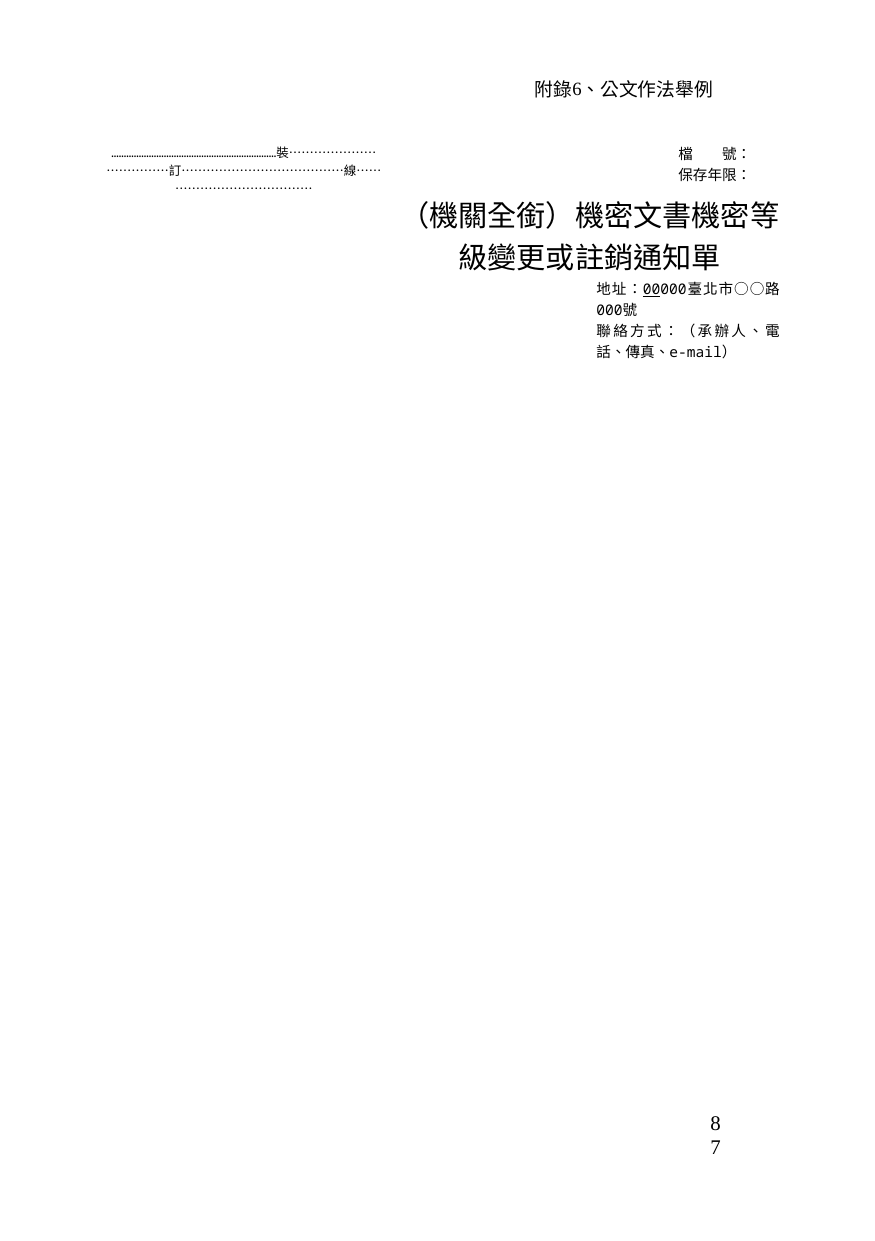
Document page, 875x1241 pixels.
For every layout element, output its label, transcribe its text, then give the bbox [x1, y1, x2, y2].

table_header 檔 號： 保存年限： [675, 143, 783, 193]
table_header [396, 143, 675, 193]
table_header …………………………………………………………裝………………………………訂…………………………………線………………………………… [92, 143, 396, 362]
table_cell 地址：00000臺北市○○路000號 聯絡方式：（承辦人、電話、傳真、e-mail） [593, 277, 783, 362]
table_cell [396, 277, 593, 362]
table_cell （機關全銜）機密文書機密等級變更或註銷通知單 [396, 193, 783, 277]
